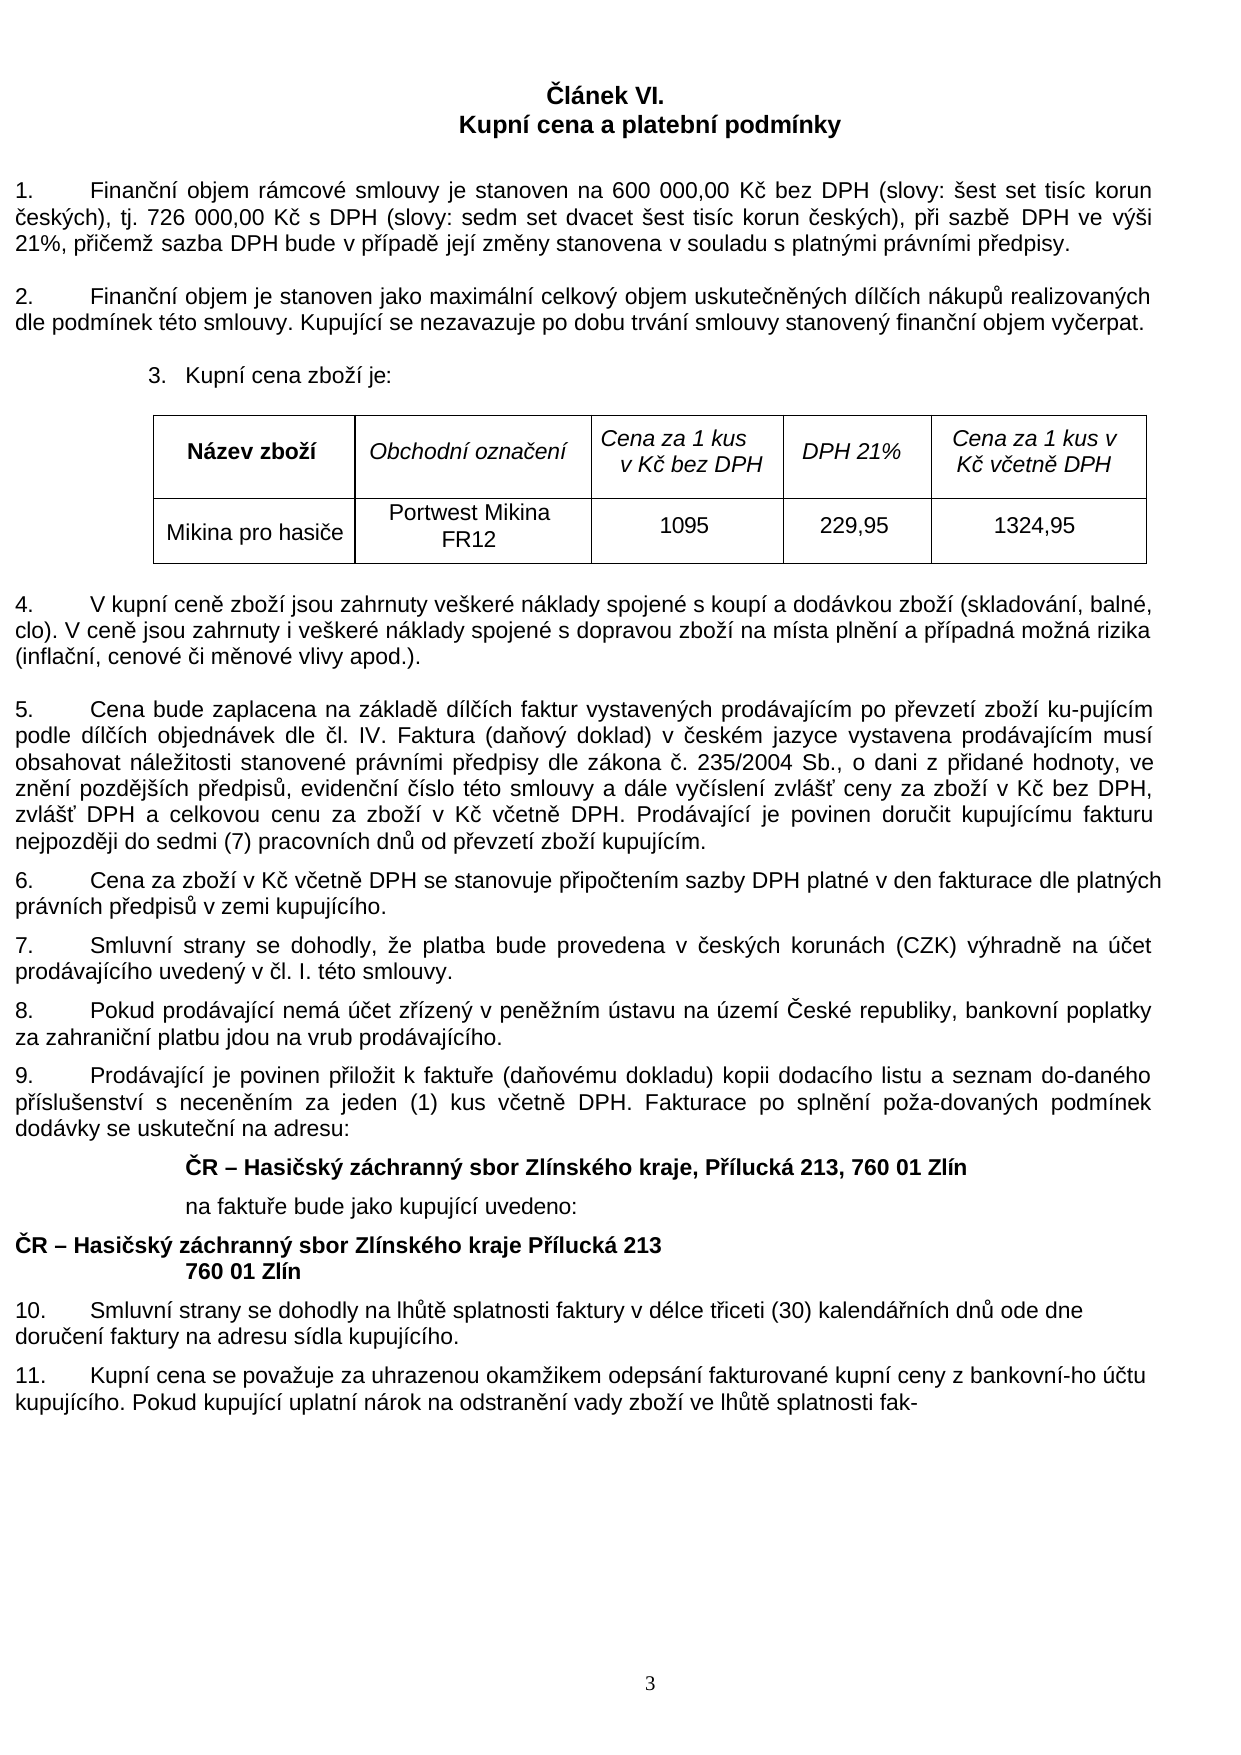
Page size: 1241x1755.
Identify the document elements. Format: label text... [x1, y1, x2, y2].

table_header Obchodní označení [356, 416, 591, 498]
list Finanční objem rámcové smlouvy je stanoven na 600 000,00 Kč bez DPH (slovy: šest set tisíc korun českých), tj. 726 000,00 Kč s DPH (slovy: sedm set dvacet šest tisíc korun českých), při sazbě DPH ve výši 21%, přičemž sazba DPH bude v případě její změny stanovena v souladu s platnými právními předpisy. [15, 177, 1152, 256]
table_cell 1095 [592, 499, 783, 563]
table_header Cena za 1 kus v Kč včetně DPH [932, 416, 1146, 498]
list Prodávající je povinen přiložit k faktuře (daňovému dokladu) kopii dodacího listu a seznam do-daného příslušenství s neceněním za jeden (1) kus včetně DPH. Fakturace po splnění poža-dovaných podmínek dodávky se uskuteční na adresu: [15, 1062, 1153, 1141]
subtitle ČR – Hasičský záchranný sbor Zlínského kraje, Přílucká 213, 760 01 Zlín [185, 1154, 1226, 1180]
list Finanční objem je stanoven jako maximální celkový objem uskutečněných dílčích nákupů realizovaných dle podmínek této smlouvy. Kupující se nezavazuje po dobu trvání smlouvy stanovený finanční objem vyčerpat. [15, 283, 1151, 335]
list Smluvní strany se dohodly, že platba bude provedena v českých korunách (CZK) výhradně na účet prodávajícího uvedený v čl. I. této smlouvy. [15, 932, 1152, 985]
table_cell 229,95 [784, 499, 931, 563]
list V kupní ceně zboží jsou zahrnuty veškeré náklady spojené s koupí a dodávkou zboží (skladování, balné, clo). V ceně jsou zahrnuty i veškeré náklady spojené s dopravou zboží na místa plnění a případná možná rizika (inflační, cenové či měnové vlivy apod.). [15, 591, 1152, 670]
list Cena za zboží v Kč včetně DPH se stanovuje připočtením sazby DPH platné v den fakturace dle platných právních předpisů v zemi kupujícího. [15, 867, 1163, 919]
table_cell 1324,95 [932, 499, 1146, 563]
table_cell Mikina pro hasiče [154, 499, 354, 563]
subtitle Článek VI. [15, 81, 1196, 110]
list Kupní cena zboží je: [148, 362, 1226, 388]
list Kupní cena se považuje za uhrazenou okamžikem odepsání fakturované kupní ceny z bankovní-ho účtu kupujícího. Pokud kupující uplatní nárok na odstranění vady zboží ve lhůtě splatnosti fak- [15, 1362, 1158, 1415]
text na faktuře bude jako kupující uvedeno: [185, 1193, 1226, 1219]
subtitle ČR – Hasičský záchranný sbor Zlínského kraje Přílucká 213 [15, 1232, 775, 1258]
table_header Cena za 1 kus v Kč bez DPH [592, 416, 783, 498]
text 760 01 Zlín [185, 1258, 1226, 1284]
table_cell Portwest Mikina FR12 [356, 499, 591, 563]
text Kupní cena a platební podmínky [104, 110, 1196, 138]
list Cena bude zaplacena na základě dílčích faktur vystavených prodávajícím po převzetí zboží ku-pujícím podle dílčích objednávek dle čl. IV. Faktura (daňový doklad) v českém jazyce vystavena prodávajícím musí obsahovat náležitosti stanovené právními předpisy dle zákona č. 235/2004 Sb., o dani z přidané hodnoty, ve znění pozdějších předpisů, evidenční číslo této smlouvy a dále vyčíslení zvlášť ceny za zboží v Kč bez DPH, zvlášť DPH a celkovou cenu za zboží v Kč včetně DPH. Prodávající je povinen doručit kupujícímu fakturu nejpozději do sedmi (7) pracovních dnů od převzetí zboží kupujícím. [15, 696, 1154, 854]
table_header DPH 21% [784, 416, 931, 498]
table_header Název zboží [154, 416, 354, 498]
list Pokud prodávající nemá účet zřízený v peněžním ústavu na území České republiky, bankovní poplatky za zahraniční platbu jdou na vrub prodávajícího. [15, 997, 1152, 1050]
list Smluvní strany se dohodly na lhůtě splatnosti faktury v délce třiceti (30) kalendářních dnů ode dne doručení faktury na adresu sídla kupujícího. [15, 1297, 1152, 1349]
